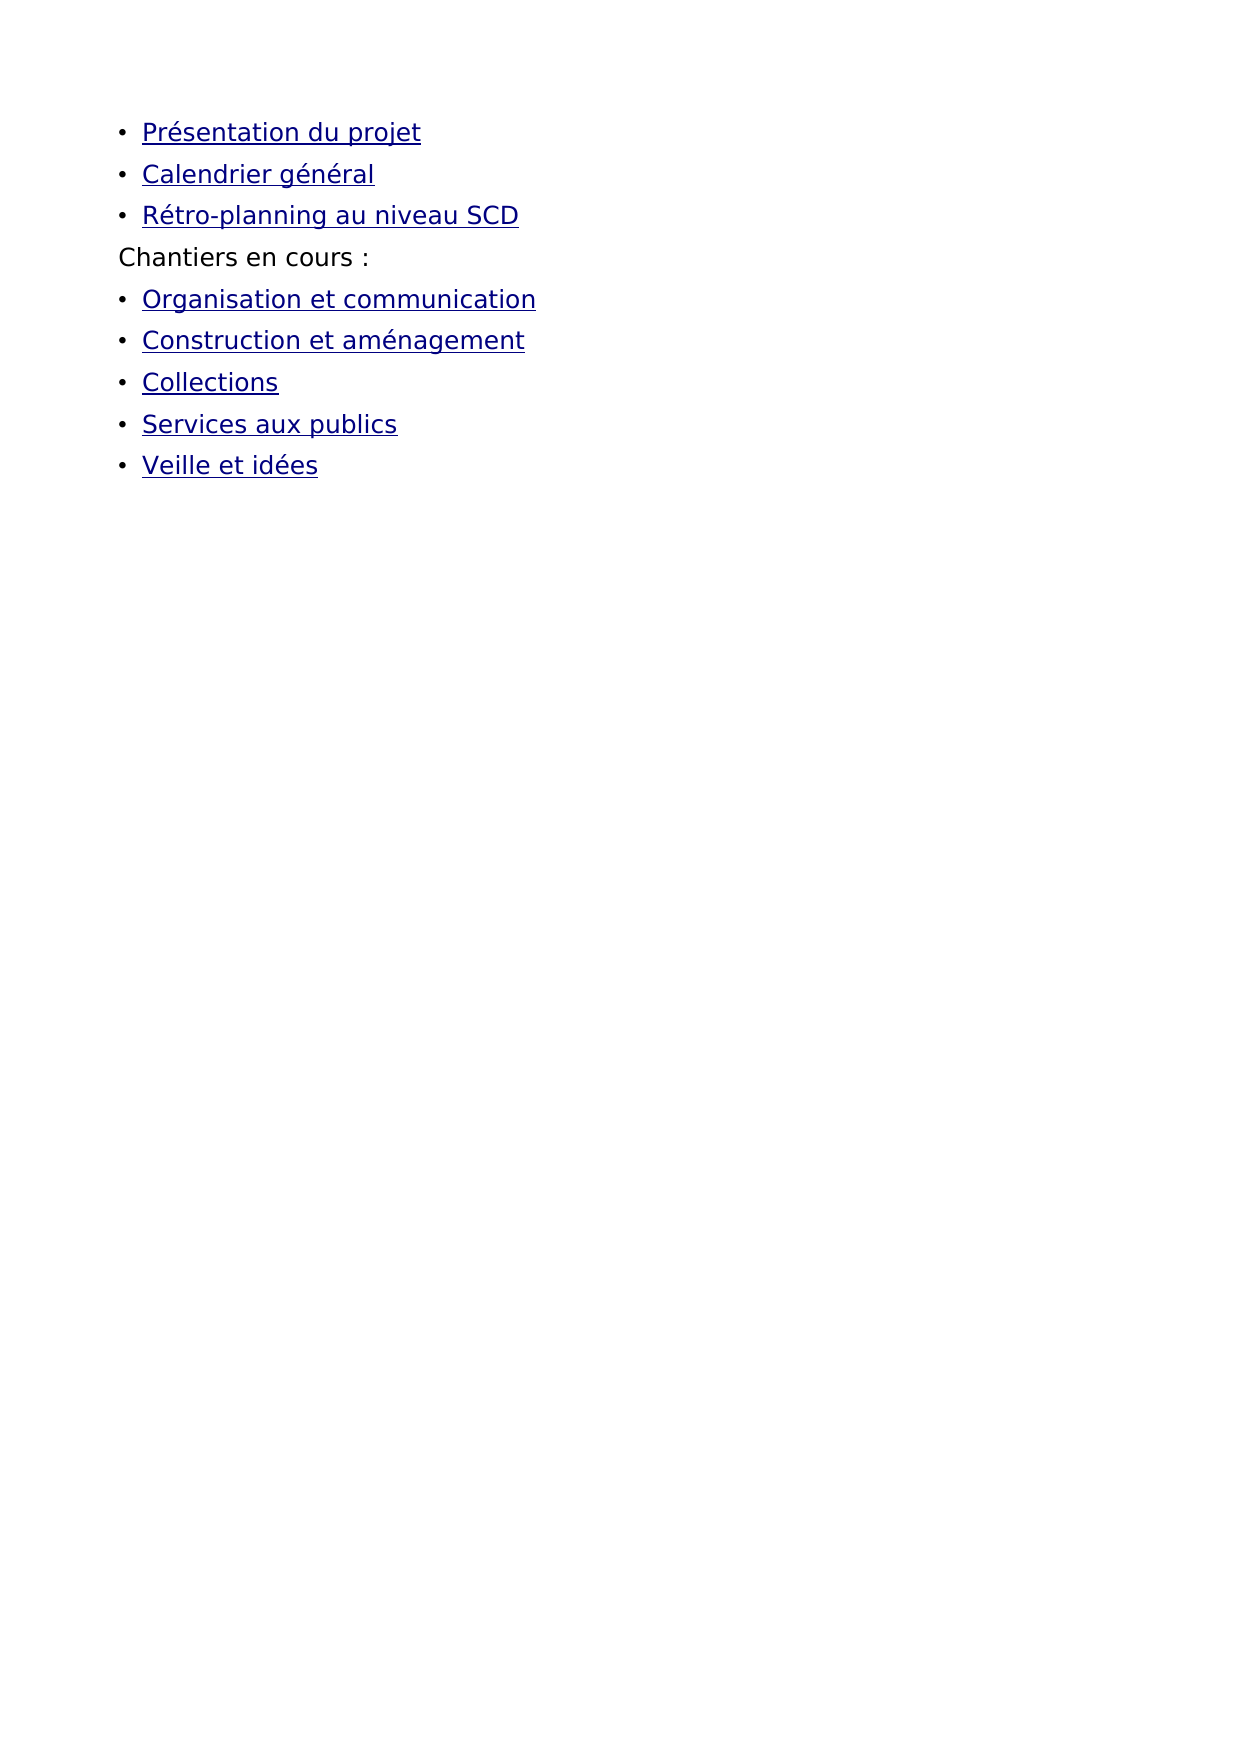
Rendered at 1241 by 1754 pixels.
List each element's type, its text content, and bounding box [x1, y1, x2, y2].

list Veille et idées [118, 451, 1122, 481]
list Construction et aménagement [118, 326, 1122, 356]
list Calendrier général [118, 160, 1122, 189]
list Rétro-planning au niveau SCD [118, 201, 1122, 231]
text Chantiers en cours : [118, 243, 1122, 272]
list Collections [118, 368, 1122, 397]
list Organisation et communication [118, 285, 1122, 314]
list Services aux publics [118, 410, 1122, 439]
list Présentation du projet [118, 118, 1122, 147]
